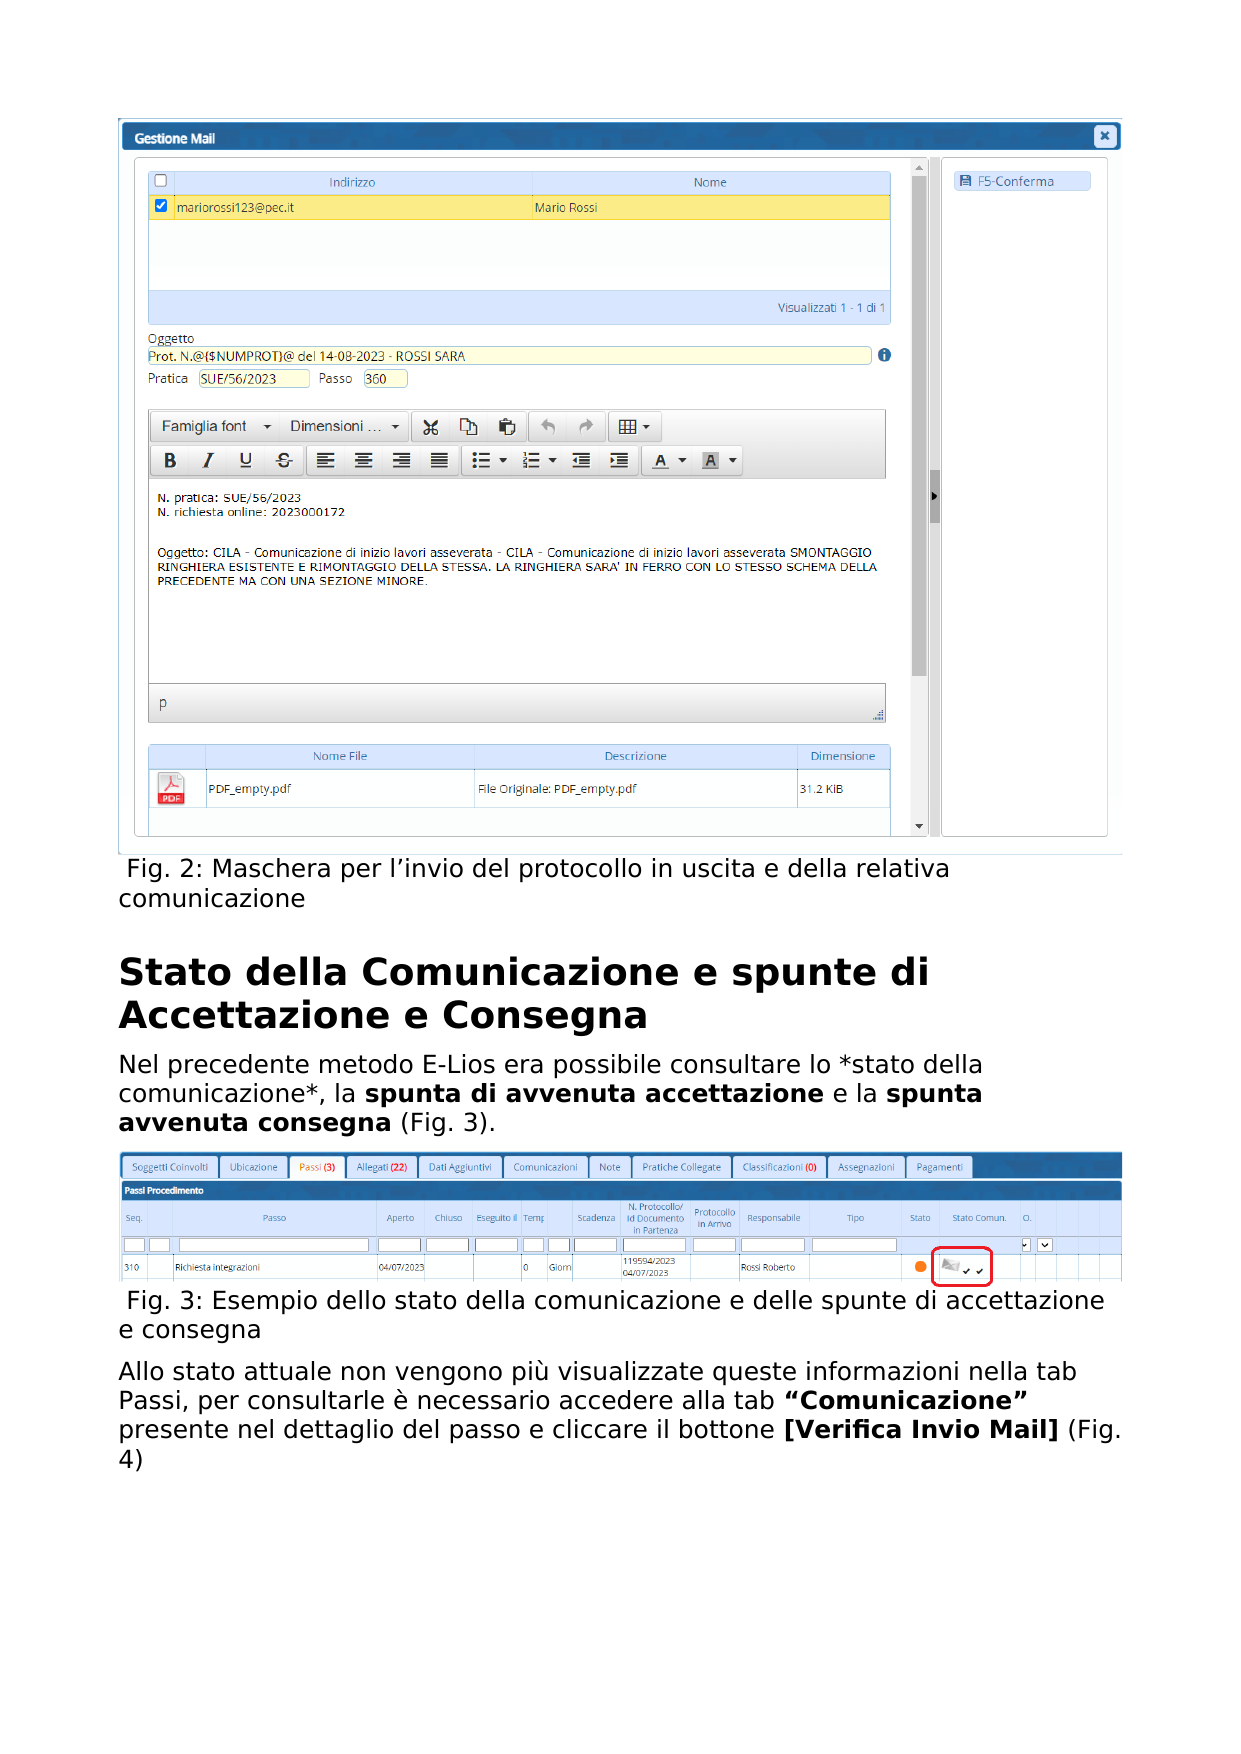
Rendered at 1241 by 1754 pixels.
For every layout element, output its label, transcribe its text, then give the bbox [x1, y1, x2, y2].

text Allo stato attuale non vengono più visualizzate queste informazioni nella tab Passi, per consultarle è necessario accedere alla tab “Comunicazione” presente nel dettaglio del passo e cliccare il bottone [Verifica Invio Mail] (Fig. 4) [118, 1357, 1122, 1474]
text Nel precedente metodo E-Lios era possibile consultare lo *stato della comunicazione*, la spunta di avvenuta accettazione e la spunta avvenuta consegna (Fig. 3). [118, 1050, 1122, 1138]
picture [118, 118, 1123, 855]
text Fig. 3: Esempio dello stato della comunicazione e delle spunte di accettazione e consegna [118, 1287, 1122, 1345]
subtitle Stato della Comunicazione e spunte di Accettazione e Consegna [118, 951, 1122, 1038]
picture [118, 1150, 1123, 1287]
text Fig. 2: Maschera per l’invio del protocollo in uscita e della relativa comunicazione [118, 855, 1122, 913]
